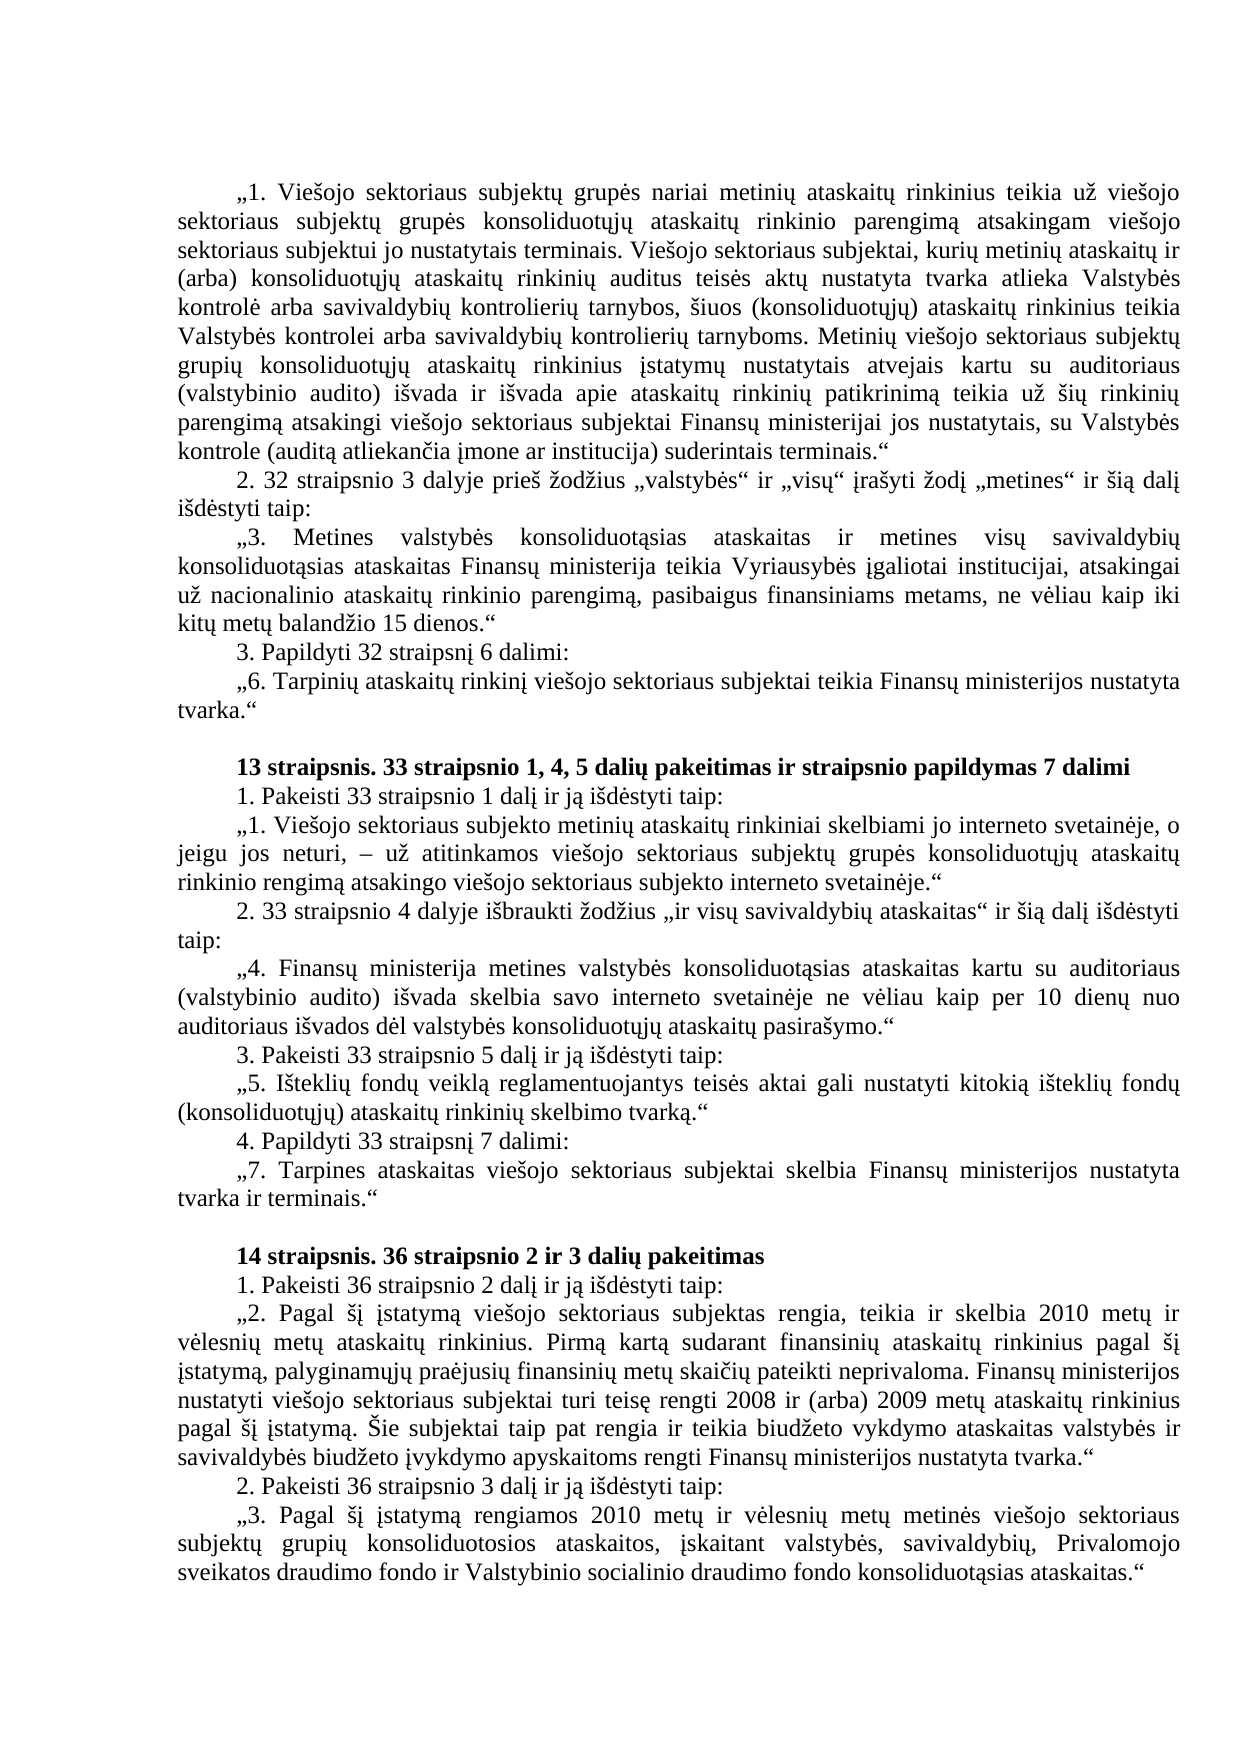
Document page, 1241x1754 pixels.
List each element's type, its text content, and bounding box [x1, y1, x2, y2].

text 1. Pakeisti 36 straipsnio 2 dalį ir ją išdėstyti taip: [177, 1270, 1181, 1298]
text „3. Metines valstybės konsoliduotąsias ataskaitas ir metines visų savivaldybių konsoliduotąsias ataskaitas Finansų ministerija teikia Vyriausybės įgaliotai institucijai, atsakingai už nacionalinio ataskaitų rinkinio parengimą, pasibaigus finansiniams metams, ne vėliau kaip iki kitų metų balandžio 15 dienos.“ [177, 522, 1181, 637]
text 2. 32 straipsnio 3 dalyje prieš žodžius „valstybės“ ir „visų“ įrašyti žodį „metines“ ir šią dalį išdėstyti taip: [177, 465, 1181, 522]
text 1. Pakeisti 33 straipsnio 1 dalį ir ją išdėstyti taip: [177, 781, 1181, 810]
text „1. Viešojo sektoriaus subjektų grupės nariai metinių ataskaitų rinkinius teikia už viešojo sektoriaus subjektų grupės konsoliduotųjų ataskaitų rinkinio parengimą atsakingam viešojo sektoriaus subjektui jo nustatytais terminais. Viešojo sektoriaus subjektai, kurių metinių ataskaitų ir (arba) konsoliduotųjų ataskaitų rinkinių auditus teisės aktų nustatyta tvarka atlieka Valstybės kontrolė arba savivaldybių kontrolierių tarnybos, šiuos (konsoliduotųjų) ataskaitų rinkinius teikia Valstybės kontrolei arba savivaldybių kontrolierių tarnyboms. Metinių viešojo sektoriaus subjektų grupių konsoliduotųjų ataskaitų rinkinius įstatymų nustatytais atvejais kartu su auditoriaus (valstybinio audito) išvada ir išvada apie ataskaitų rinkinių patikrinimą teikia už šių rinkinių parengimą atsakingi viešojo sektoriaus subjektai Finansų ministerijai jos nustatytais, su Valstybės kontrole (auditą atliekančia įmone ar institucija) suderintais terminais.“ [177, 177, 1181, 465]
text 2. Pakeisti 36 straipsnio 3 dalį ir ją išdėstyti taip: [177, 1471, 1181, 1500]
text „2. Pagal šį įstatymą viešojo sektoriaus subjektas rengia, teikia ir skelbia 2010 metų ir vėlesnių metų ataskaitų rinkinius. Pirmą kartą sudarant finansinių ataskaitų rinkinius pagal šį įstatymą, palyginamųjų praėjusių finansinių metų skaičių pateikti neprivaloma. Finansų ministerijos nustatyti viešojo sektoriaus subjektai turi teisę rengti 2008 ir (arba) 2009 metų ataskaitų rinkinius pagal šį įstatymą. Šie subjektai taip pat rengia ir teikia biudžeto vykdymo ataskaitas valstybės ir savivaldybės biudžeto įvykdymo apyskaitoms rengti Finansų ministerijos nustatyta tvarka.“ [177, 1298, 1181, 1471]
text „5. Išteklių fondų veiklą reglamentuojantys teisės aktai gali nustatyti kitokią išteklių fondų (konsoliduotųjų) ataskaitų rinkinių skelbimo tvarką.“ [177, 1068, 1181, 1126]
text „6. Tarpinių ataskaitų rinkinį viešojo sektoriaus subjektai teikia Finansų ministerijos nustatyta tvarka.“ [177, 666, 1181, 723]
text 13 straipsnis. 33 straipsnio 1, 4, 5 dalių pakeitimas ir straipsnio papildymas 7 dalimi [236, 752, 1181, 781]
text 3. Papildyti 32 straipsnį 6 dalimi: [177, 637, 1181, 666]
text „4. Finansų ministerija metines valstybės konsoliduotąsias ataskaitas kartu su auditoriaus (valstybinio audito) išvada skelbia savo interneto svetainėje ne vėliau kaip per 10 dienų nuo auditoriaus išvados dėl valstybės konsoliduotųjų ataskaitų pasirašymo.“ [177, 953, 1181, 1040]
text 2. 33 straipsnio 4 dalyje išbraukti žodžius „ir visų savivaldybių ataskaitas“ ir šią dalį išdėstyti taip: [177, 896, 1181, 953]
text 14 straipsnis. 36 straipsnio 2 ir 3 dalių pakeitimas [177, 1241, 1181, 1270]
text „3. Pagal šį įstatymą rengiamos 2010 metų ir vėlesnių metų metinės viešojo sektoriaus subjektų grupių konsoliduotosios ataskaitos, įskaitant valstybės, savivaldybių, Privalomojo sveikatos draudimo fondo ir Valstybinio socialinio draudimo fondo konsoliduotąsias ataskaitas.“ [177, 1500, 1181, 1586]
text „7. Tarpines ataskaitas viešojo sektoriaus subjektai skelbia Finansų ministerijos nustatyta tvarka ir terminais.“ [177, 1155, 1181, 1212]
text „1. Viešojo sektoriaus subjekto metinių ataskaitų rinkiniai skelbiami jo interneto svetainėje, o jeigu jos neturi, – už atitinkamos viešojo sektoriaus subjektų grupės konsoliduotųjų ataskaitų rinkinio rengimą atsakingo viešojo sektoriaus subjekto interneto svetainėje.“ [177, 810, 1181, 896]
text 3. Pakeisti 33 straipsnio 5 dalį ir ją išdėstyti taip: [177, 1040, 1181, 1068]
text 4. Papildyti 33 straipsnį 7 dalimi: [177, 1126, 1181, 1155]
